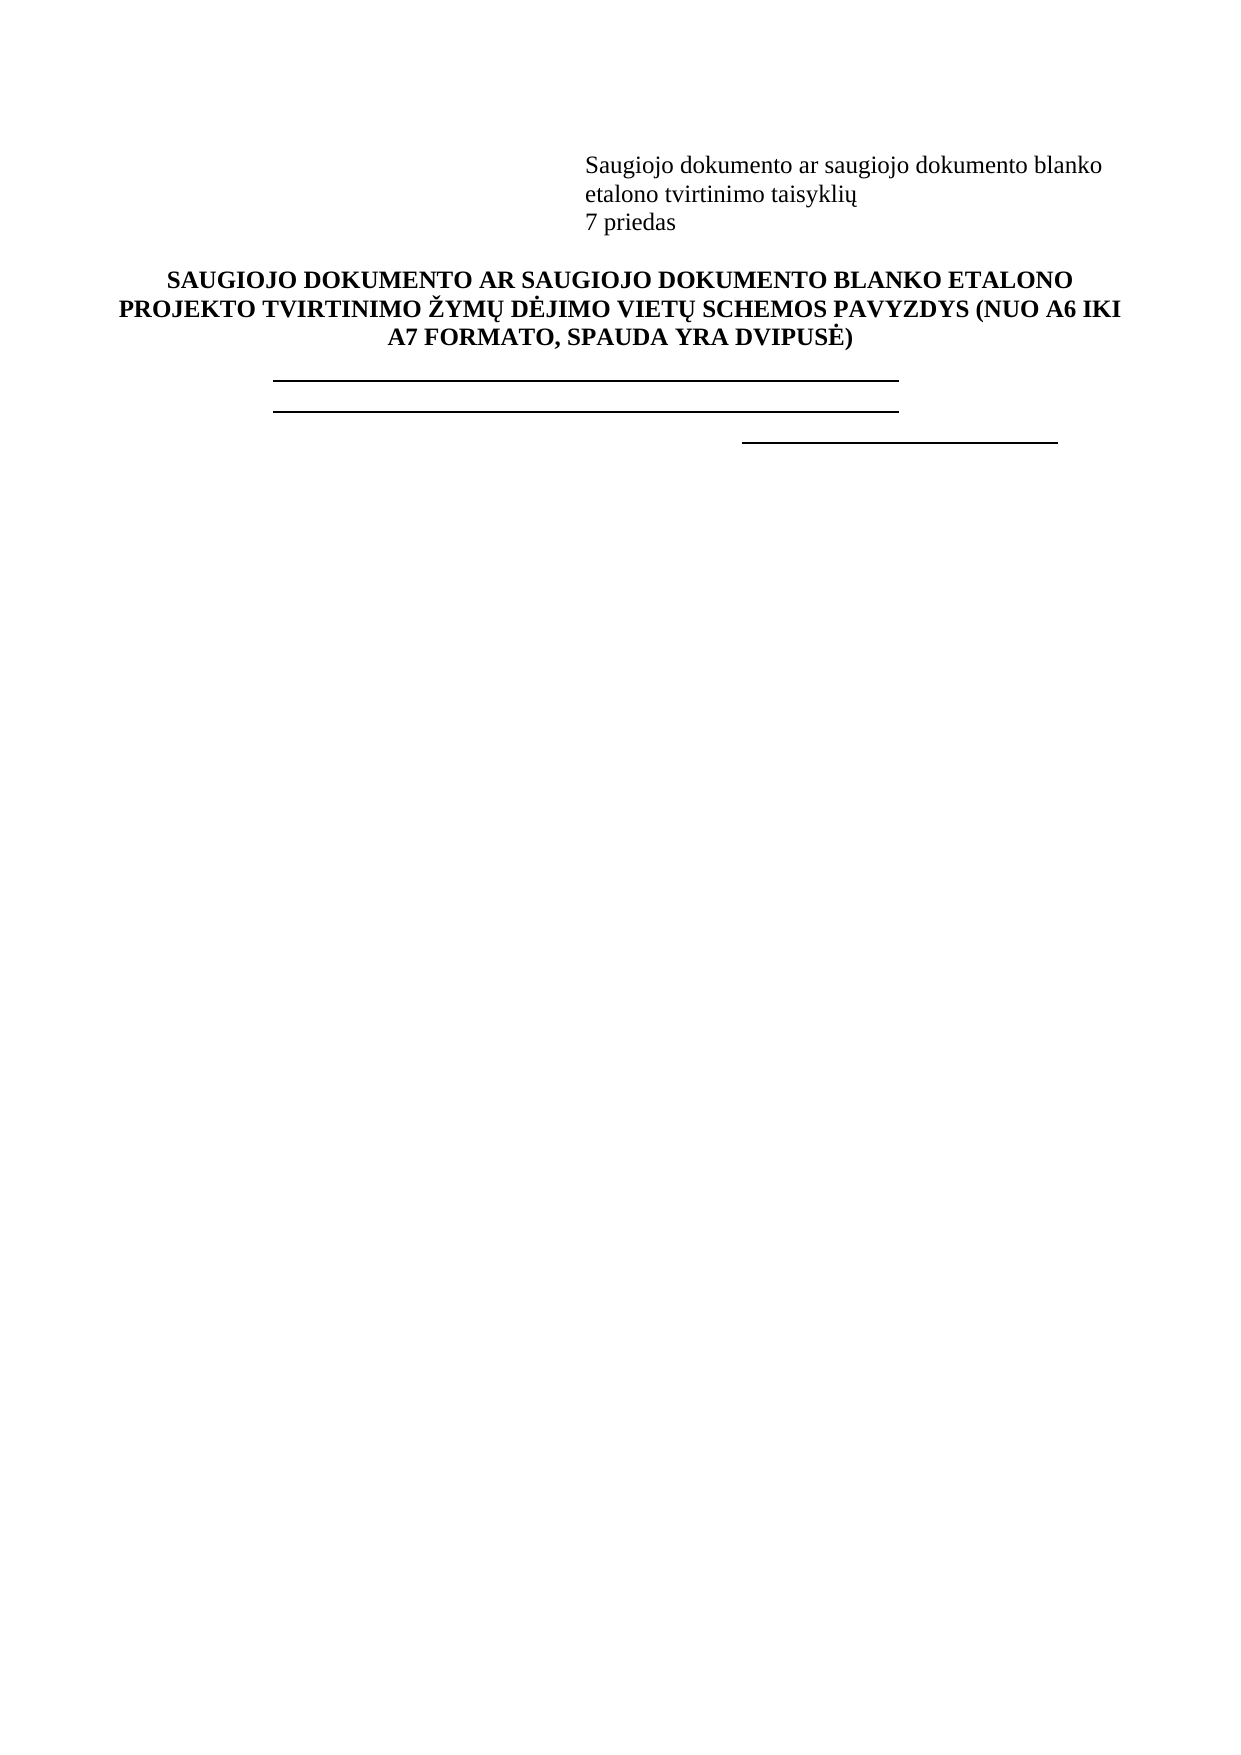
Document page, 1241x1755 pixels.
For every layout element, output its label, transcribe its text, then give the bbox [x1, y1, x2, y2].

text 7 priedas [585, 207, 1128, 236]
text Saugiojo dokumento ar saugiojo dokumento blanko etalono tvirtinimo taisyklių [585, 150, 1128, 207]
text SAUGIOJO DOKUMENTO AR SAUGIOJO DOKUMENTO BLANKO ETALONO PROJEKTO TVIRTINIMO ŽYMŲ DĖJIMO VIETŲ SCHEMOS PAVYZDYS (NUO A6 IKI A7 FORMATO, SPAUDA YRA DVIPUSĖ) [112, 265, 1128, 351]
